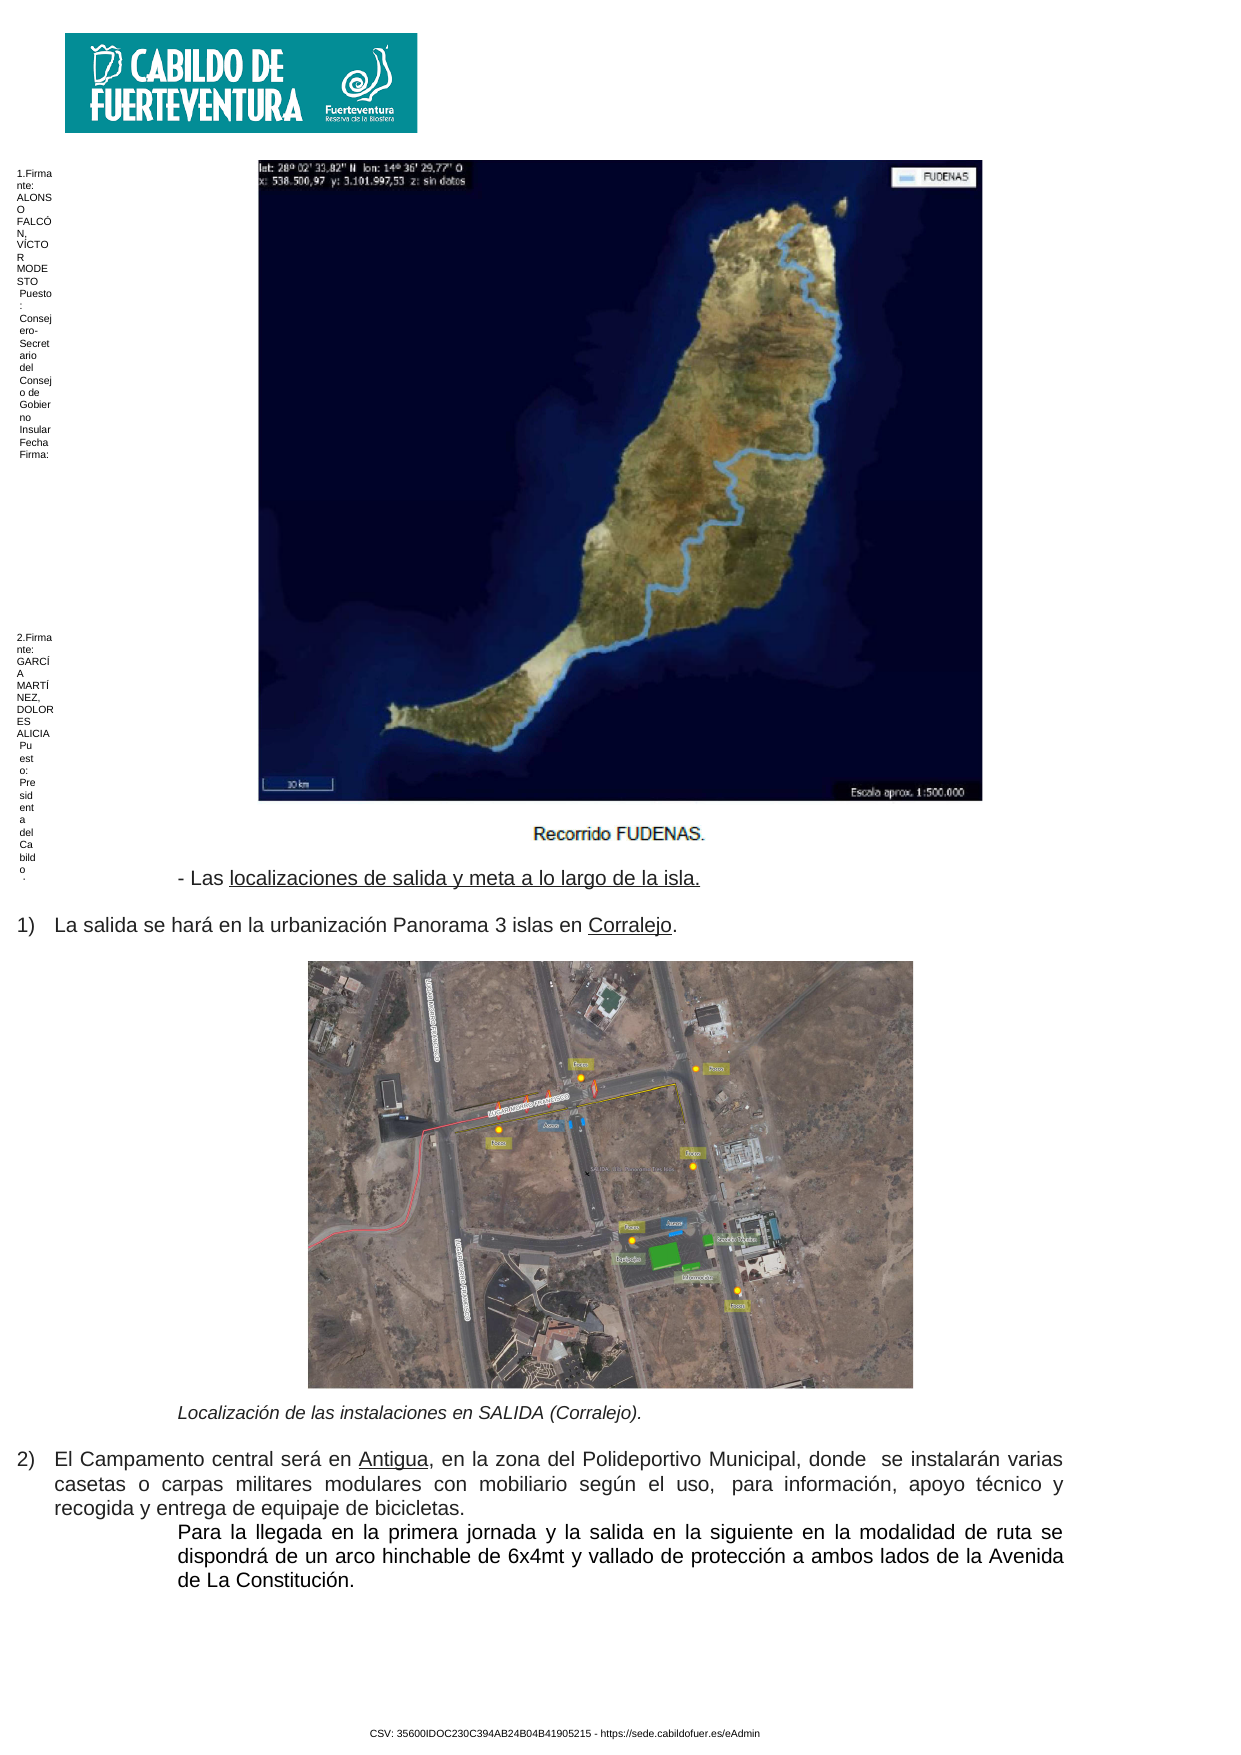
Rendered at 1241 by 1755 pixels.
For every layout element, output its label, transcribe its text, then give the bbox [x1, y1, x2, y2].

text Puesto: Presidenta del Cabildo de Fuerteventura Fecha Firma: 21/10/2025 10:00:28 [19, 740, 36, 879]
text 2.Firmante: GARCÍA MARTÍNEZ, DOLORES ALICIA [17, 631, 54, 739]
list La salida se hará en la urbanización Panorama 3 islas en Corralejo. [17, 913, 1241, 937]
list Las localizaciones de salida y meta a lo largo de la isla. [177, 865, 1241, 889]
text 1.Firmante: ALONSO FALCÓN, VÍCTOR MODESTO [17, 167, 54, 287]
text Puesto: Consejero-Secretario del Consejo de Gobierno Insular Fecha Firma: 21/10/2025 09:41:40 [19, 288, 52, 463]
text Localización de las instalaciones en SALIDA (Corralejo). [177, 1402, 1241, 1423]
list El Campamento central será en Antigua, en la zona del Polideportivo Municipal, donde se instalarán varias casetas o carpas militares modulares con mobiliario según el uso, para información, apoyo técnico y recogida y entrega de equipaje de bicicletas. [17, 1447, 1064, 1519]
text Para la llegada en la primera jornada y la salida en la siguiente en la modalidad de ruta se dispondrá de un arco hinchable de 6x4mt y vallado de protección a ambos lados de la Avenida de La Constitución. [177, 1519, 1064, 1592]
